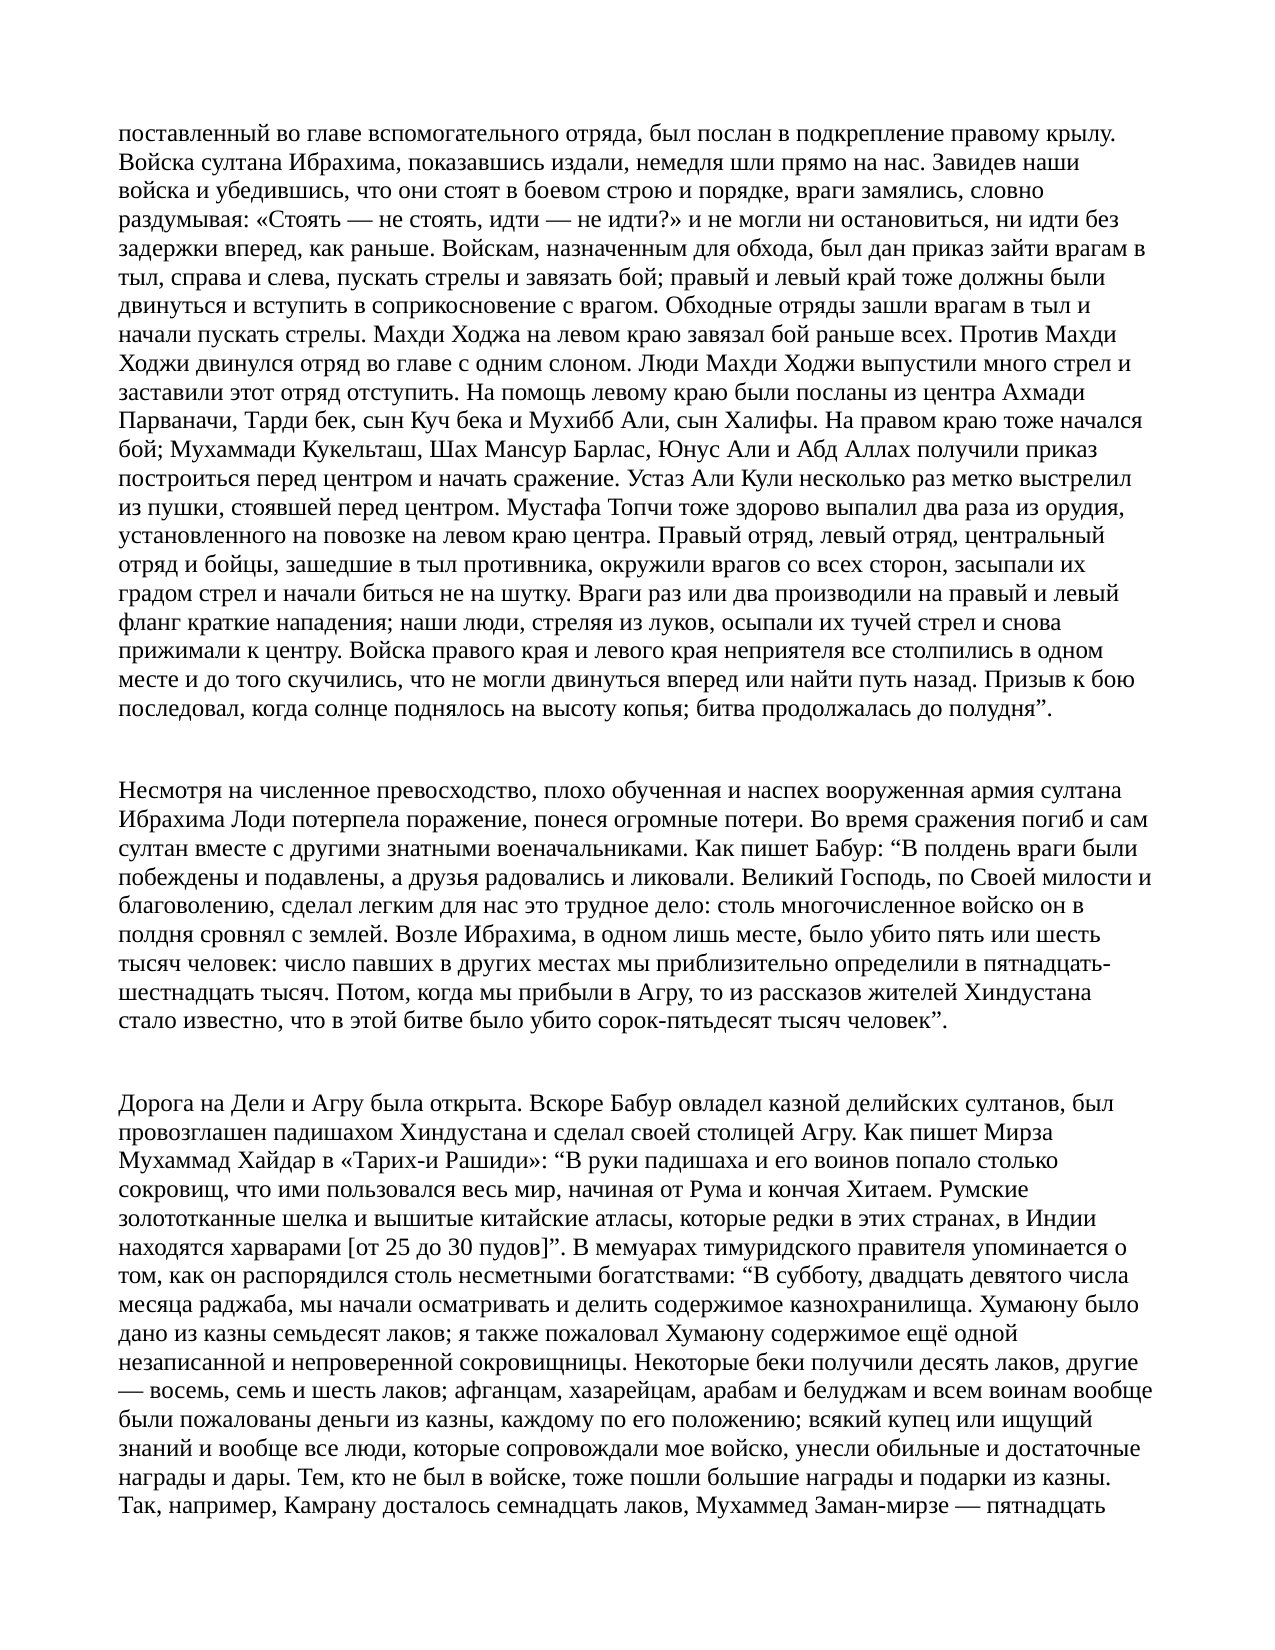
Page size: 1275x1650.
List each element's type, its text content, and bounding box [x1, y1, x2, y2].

text поставленный во главе вспомогательного отряда, был послан в подкрепление правому крылу. Войска султана Ибрахима, показавшись издали, немедля шли прямо на нас. Завидев наши войска и убедившись, что они стоят в боевом строю и порядке, враги замялись, словно раздумывая: «Стоять — не стоять, идти — не идти?» и не могли ни остановиться, ни идти без задержки вперед, как раньше. Войскам, назначенным для обхода, был дан приказ зайти врагам в тыл, справа и слева, пускать стрелы и завязать бой; правый и левый край тоже должны были двинуться и вступить в соприкосновение с врагом. Обходные отряды зашли врагам в тыл и начали пускать стрелы. Махди Ходжа на левом краю завязал бой раньше всех. Против Махди Ходжи двинулся отряд во главе с одним слоном. Люди Махди Ходжи выпустили много стрел и заставили этот отряд отступить. На помощь левому краю были посланы из центра Ахмади Парваначи, Тарди бек, сын Куч бека и Мухибб Али, сын Халифы. На правом краю тоже начался бой; Мухаммади Кукельташ, Шах Мансур Барлас, Юнус Али и Абд Аллах получили приказ построиться перед центром и начать сражение. Устаз Али Кули несколько раз метко выстрелил из пушки, стоявшей перед центром. Мустафа Топчи тоже здорово выпалил два раза из орудия, установленного на повозке на левом краю центра. Правый отряд, левый отряд, центральный отряд и бойцы, зашедшие в тыл противника, окружили врагов со всех сторон, засыпали их градом стрел и начали биться не на шутку. Враги раз или два производили на правый и левый фланг краткие нападения; наши люди, стреляя из луков, осыпали их тучей стрел и снова прижимали к центру. Войска правого края и левого края неприятеля все столпились в одном месте и до того скучились, что не могли двинуться вперед или найти путь назад. Призыв к бою последовал, когда солнце поднялось на высоту копья; битва продолжалась до полудня”. [118, 118, 1157, 722]
text Несмотря на численное превосходство, плохо обученная и наспех вооруженная армия султана Ибрахима Лоди потерпела поражение, понеся огромные потери. Во время сражения погиб и сам султан вместе с другими знатными военачальниками. Как пишет Бабур: “В полдень враги были побеждены и подавлены, а друзья радовались и ликовали. Великий Господь, по Своей милости и благоволению, сделал легким для нас это трудное дело: столь многочисленное войско он в полдня сровнял с землей. Возле Ибрахима, в одном лишь месте, было убито пять или шесть тысяч человек: число павших в других местах мы приблизительно определили в пятнадцать-шестнадцать тысяч. Потом, когда мы прибыли в Агру, то из рассказов жителей Хиндустана стало известно, что в этой битве было убито сорок-пятьдесят тысяч человек”. [118, 776, 1157, 1034]
text Дорога на Дели и Агру была открыта. Вскоре Бабур овладел казной делийских султанов, был провозглашен падишахом Хиндустана и сделал своей столицей Агру. Как пишет Мирза Мухаммад Хайдар в «Тарих-и Рашиди»: “В руки падишаха и его воинов попало столько сокровищ, что ими пользовался весь мир, начиная от Рума и кончая Хитаем. Румские золототканные шелка и вышитые китайские атласы, которые редки в этих странах, в Индии находятся харварами [от 25 до 30 пудов]”. В мемуарах тимуридского правителя упоминается о том, как он распорядился столь несметными богатствами: “В субботу, двадцать девятого числа месяца раджаба, мы начали осматривать и делить содержимое казнохранилища. Хумаюну было дано из казны семьдесят лаков; я также пожаловал Хумаюну содержимое ещё одной незаписанной и непроверенной сокровищницы. Некоторые беки получили десять лаков, другие — восемь, семь и шесть лаков; афганцам, хазарейцам, арабам и белуджам и всем воинам вообще были пожалованы деньги из казны, каждому по его положению; всякий купец или ищущий знаний и вообще все люди, которые сопровождали мое войско, унесли обильные и достаточные награды и дары. Тем, кто не был в войске, тоже пошли большие награды и подарки из казны. Так, например, Камрану досталось семнадцать лаков, Мухаммед Заман-мирзе — пятнадцать [118, 1088, 1157, 1519]
